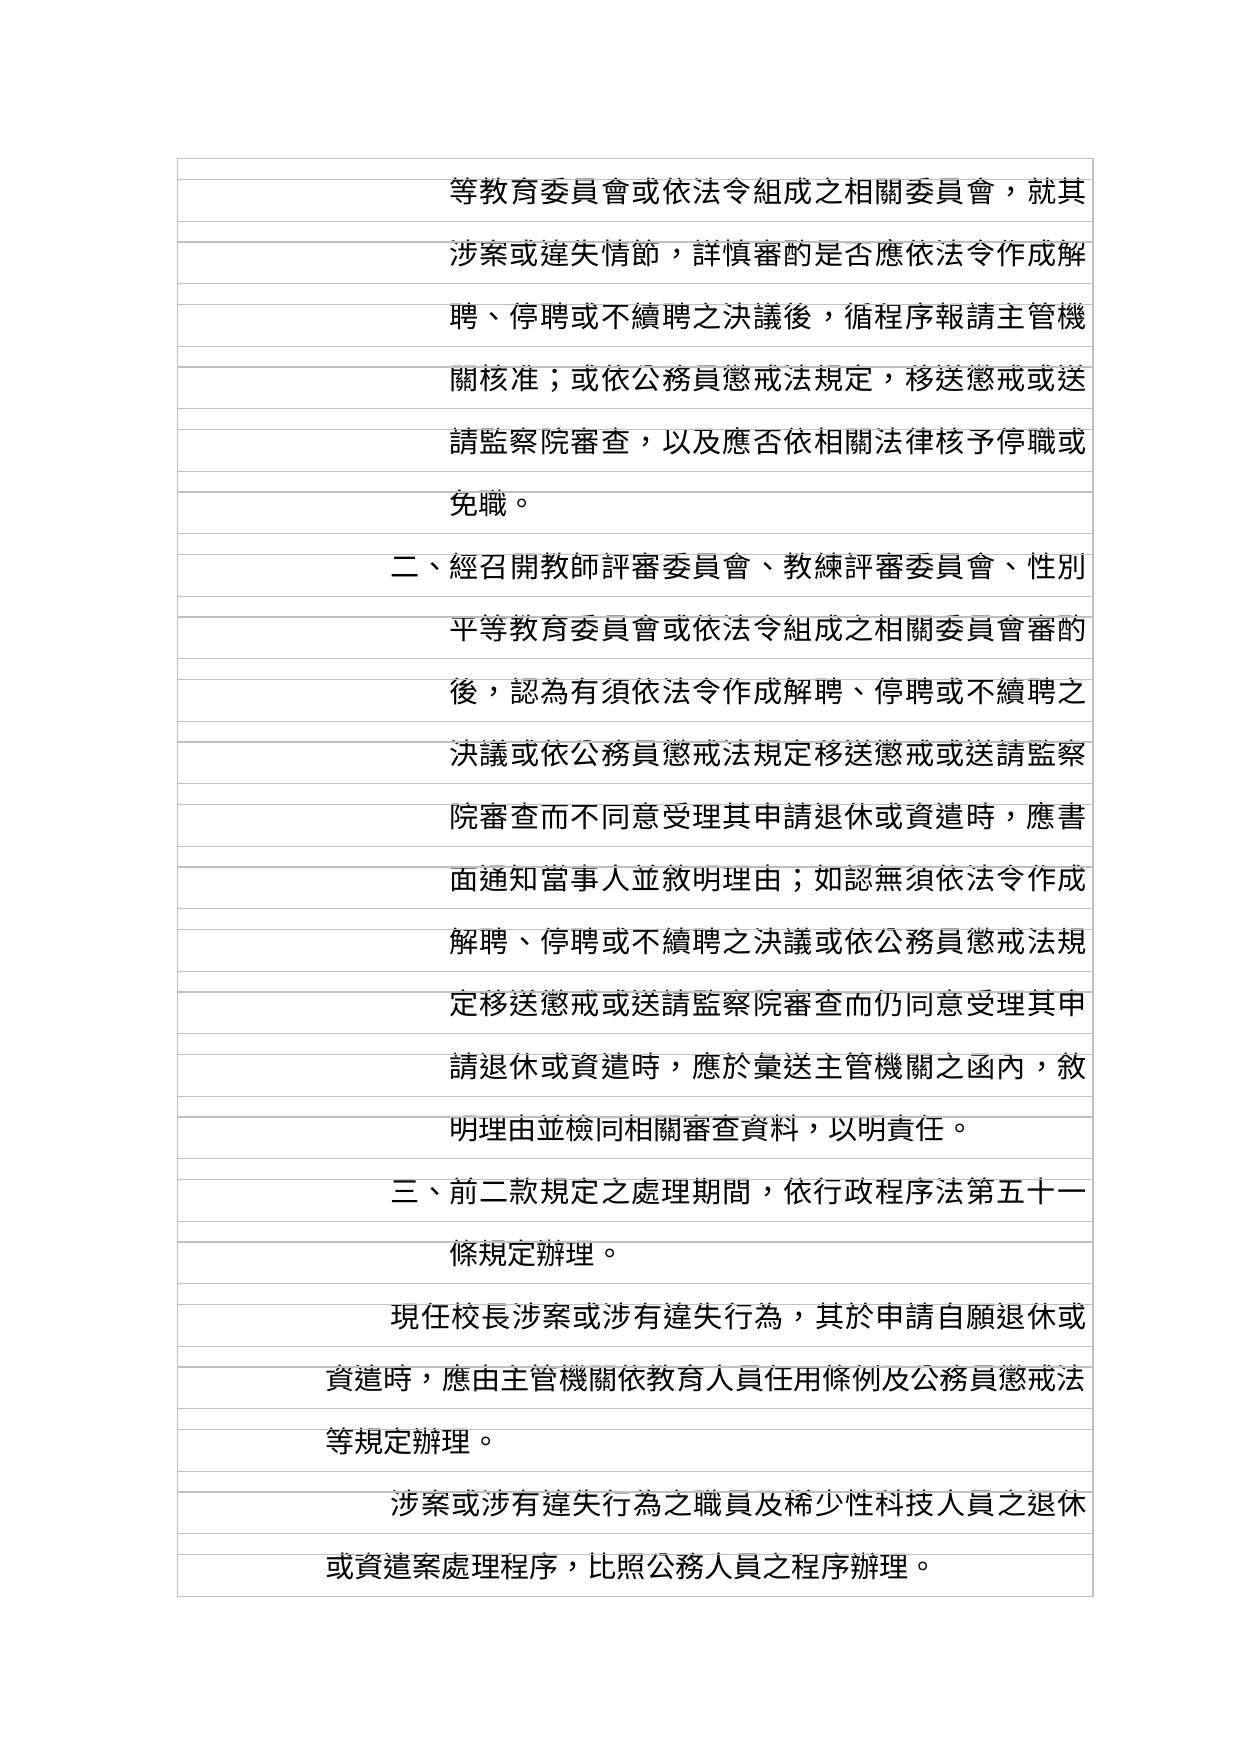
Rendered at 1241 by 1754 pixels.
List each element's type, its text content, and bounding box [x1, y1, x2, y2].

list 前二款規定之處理期間，依行政程序法第五十一 [391, 1180, 1088, 1221]
list [391, 1222, 1088, 1241]
list 後，認為有須依法令作成解聘、停聘或不續聘之 [391, 680, 1088, 721]
list 決議或依公務員懲戒法規定移送懲戒或送請監察 [391, 743, 1088, 783]
list 明理由並檢同相關審查資料，以明責任。 [391, 1118, 1088, 1158]
list 召開教師評審委員會、教練評審委員會、性別平等教育委員會或依法令組成之相關委員會，就其涉案或違失情節，詳慎審酌是否應依法令作成解聘、停聘或不續聘之決議後，循程序報請主管機關核准；或依公務員懲戒法規定，移送懲戒或送請監察院審查，以及應否依相關法律核予停職或免職。 [391, 472, 1088, 491]
list [391, 1097, 1088, 1116]
text [325, 1534, 1088, 1554]
list 經召開教師評審委員會、教練評審委員會、性別 [391, 555, 1088, 596]
list 召開教師評審委員會、教練評審委員會、性別平等教育委員會或依法令組成之相關委員會，就其涉案或違失情節，詳慎審酌是否應依法令作成解聘、停聘或不續聘之決議後，循程序報請主管機關核准；或依公務員懲戒法規定，移送懲戒或送請監察院審查，以及應否依相關法律核予停職或免職。 [391, 430, 1088, 471]
list 召開教師評審委員會、教練評審委員會、性別平等教育委員會或依法令組成之相關委員會，就其涉案或違失情節，詳慎審酌是否應依法令作成解聘、停聘或不續聘之決議後，循程序報請主管機關核准；或依公務員懲戒法規定，移送懲戒或送請監察院審查，以及應否依相關法律核予停職或免職。 [391, 409, 1088, 429]
list [391, 784, 1088, 804]
text 涉案或涉有違失行為之職員及稀少性科技人員之退休 [325, 1493, 1088, 1533]
text 等規定辦理。 [325, 1430, 1088, 1471]
list [391, 1159, 1088, 1179]
text 或資遣案處理程序，比照公務人員之程序辦理。 [325, 1555, 1088, 1596]
list 面通知當事人並敘明理由；如認無須依法令作成 [391, 868, 1088, 908]
list [391, 909, 1088, 929]
list 召開教師評審委員會、教練評審委員會、性別平等教育委員會或依法令組成之相關委員會，就其涉案或違失情節，詳慎審酌是否應依法令作成解聘、停聘或不續聘之決議後，循程序報請主管機關核准；或依公務員懲戒法規定，移送懲戒或送請監察院審查，以及應否依相關法律核予停職或免職。 [391, 305, 1088, 346]
list 召開教師評審委員會、教練評審委員會、性別平等教育委員會或依法令組成之相關委員會，就其涉案或違失情節，詳慎審酌是否應依法令作成解聘、停聘或不續聘之決議後，循程序報請主管機關核准；或依公務員懲戒法規定，移送懲戒或送請監察院審查，以及應否依相關法律核予停職或免職。 [391, 243, 1088, 283]
list 召開教師評審委員會、教練評審委員會、性別平等教育委員會或依法令組成之相關委員會，就其涉案或違失情節，詳慎審酌是否應依法令作成解聘、停聘或不續聘之決議後，循程序報請主管機關核准；或依公務員懲戒法規定，移送懲戒或送請監察院審查，以及應否依相關法律核予停職或免職。 [391, 493, 1088, 533]
list [391, 972, 1088, 991]
text [325, 1472, 1088, 1491]
list [391, 722, 1088, 741]
list [391, 597, 1088, 616]
list 召開教師評審委員會、教練評審委員會、性別平等教育委員會或依法令組成之相關委員會，就其涉案或違失情節，詳慎審酌是否應依法令作成解聘、停聘或不續聘之決議後，循程序報請主管機關核准；或依公務員懲戒法規定，移送懲戒或送請監察院審查，以及應否依相關法律核予停職或免職。 [391, 368, 1088, 408]
text [325, 1409, 1088, 1429]
list 定移送懲戒或送請監察院審查而仍同意受理其申 [391, 993, 1088, 1033]
list [391, 847, 1088, 866]
list 院審查而不同意受理其申請退休或資遣時，應書 [391, 805, 1088, 846]
list 解聘、停聘或不續聘之決議或依公務員懲戒法規 [391, 930, 1088, 971]
list [391, 659, 1088, 679]
list 召開教師評審委員會、教練評審委員會、性別平等教育委員會或依法令組成之相關委員會，就其涉案或違失情節，詳慎審酌是否應依法令作成解聘、停聘或不續聘之決議後，循程序報請主管機關核准；或依公務員懲戒法規定，移送懲戒或送請監察院審查，以及應否依相關法律核予停職或免職。 [391, 159, 1088, 179]
list [391, 1034, 1088, 1054]
list 平等教育委員會或依法令組成之相關委員會審酌 [391, 618, 1088, 658]
text [325, 1284, 1088, 1304]
text 資遣時，應由主管機關依教育人員任用條例及公務員懲戒法 [325, 1368, 1088, 1408]
list 召開教師評審委員會、教練評審委員會、性別平等教育委員會或依法令組成之相關委員會，就其涉案或違失情節，詳慎審酌是否應依法令作成解聘、停聘或不續聘之決議後，循程序報請主管機關核准；或依公務員懲戒法規定，移送懲戒或送請監察院審查，以及應否依相關法律核予停職或免職。 [391, 222, 1088, 241]
text 現任校長涉案或涉有違失行為，其於申請自願退休或 [325, 1305, 1088, 1346]
list 召開教師評審委員會、教練評審委員會、性別平等教育委員會或依法令組成之相關委員會，就其涉案或違失情節，詳慎審酌是否應依法令作成解聘、停聘或不續聘之決議後，循程序報請主管機關核准；或依公務員懲戒法規定，移送懲戒或送請監察院審查，以及應否依相關法律核予停職或免職。 [391, 180, 1088, 221]
list 召開教師評審委員會、教練評審委員會、性別平等教育委員會或依法令組成之相關委員會，就其涉案或違失情節，詳慎審酌是否應依法令作成解聘、停聘或不續聘之決議後，循程序報請主管機關核准；或依公務員懲戒法規定，移送懲戒或送請監察院審查，以及應否依相關法律核予停職或免職。 [391, 347, 1088, 366]
list 召開教師評審委員會、教練評審委員會、性別平等教育委員會或依法令組成之相關委員會，就其涉案或違失情節，詳慎審酌是否應依法令作成解聘、停聘或不續聘之決議後，循程序報請主管機關核准；或依公務員懲戒法規定，移送懲戒或送請監察院審查，以及應否依相關法律核予停職或免職。 [391, 284, 1088, 304]
list 條規定辦理。 [391, 1243, 1088, 1283]
list [391, 534, 1088, 554]
list 請退休或資遣時，應於彙送主管機關之函內，敘 [391, 1055, 1088, 1096]
text [325, 1347, 1088, 1366]
